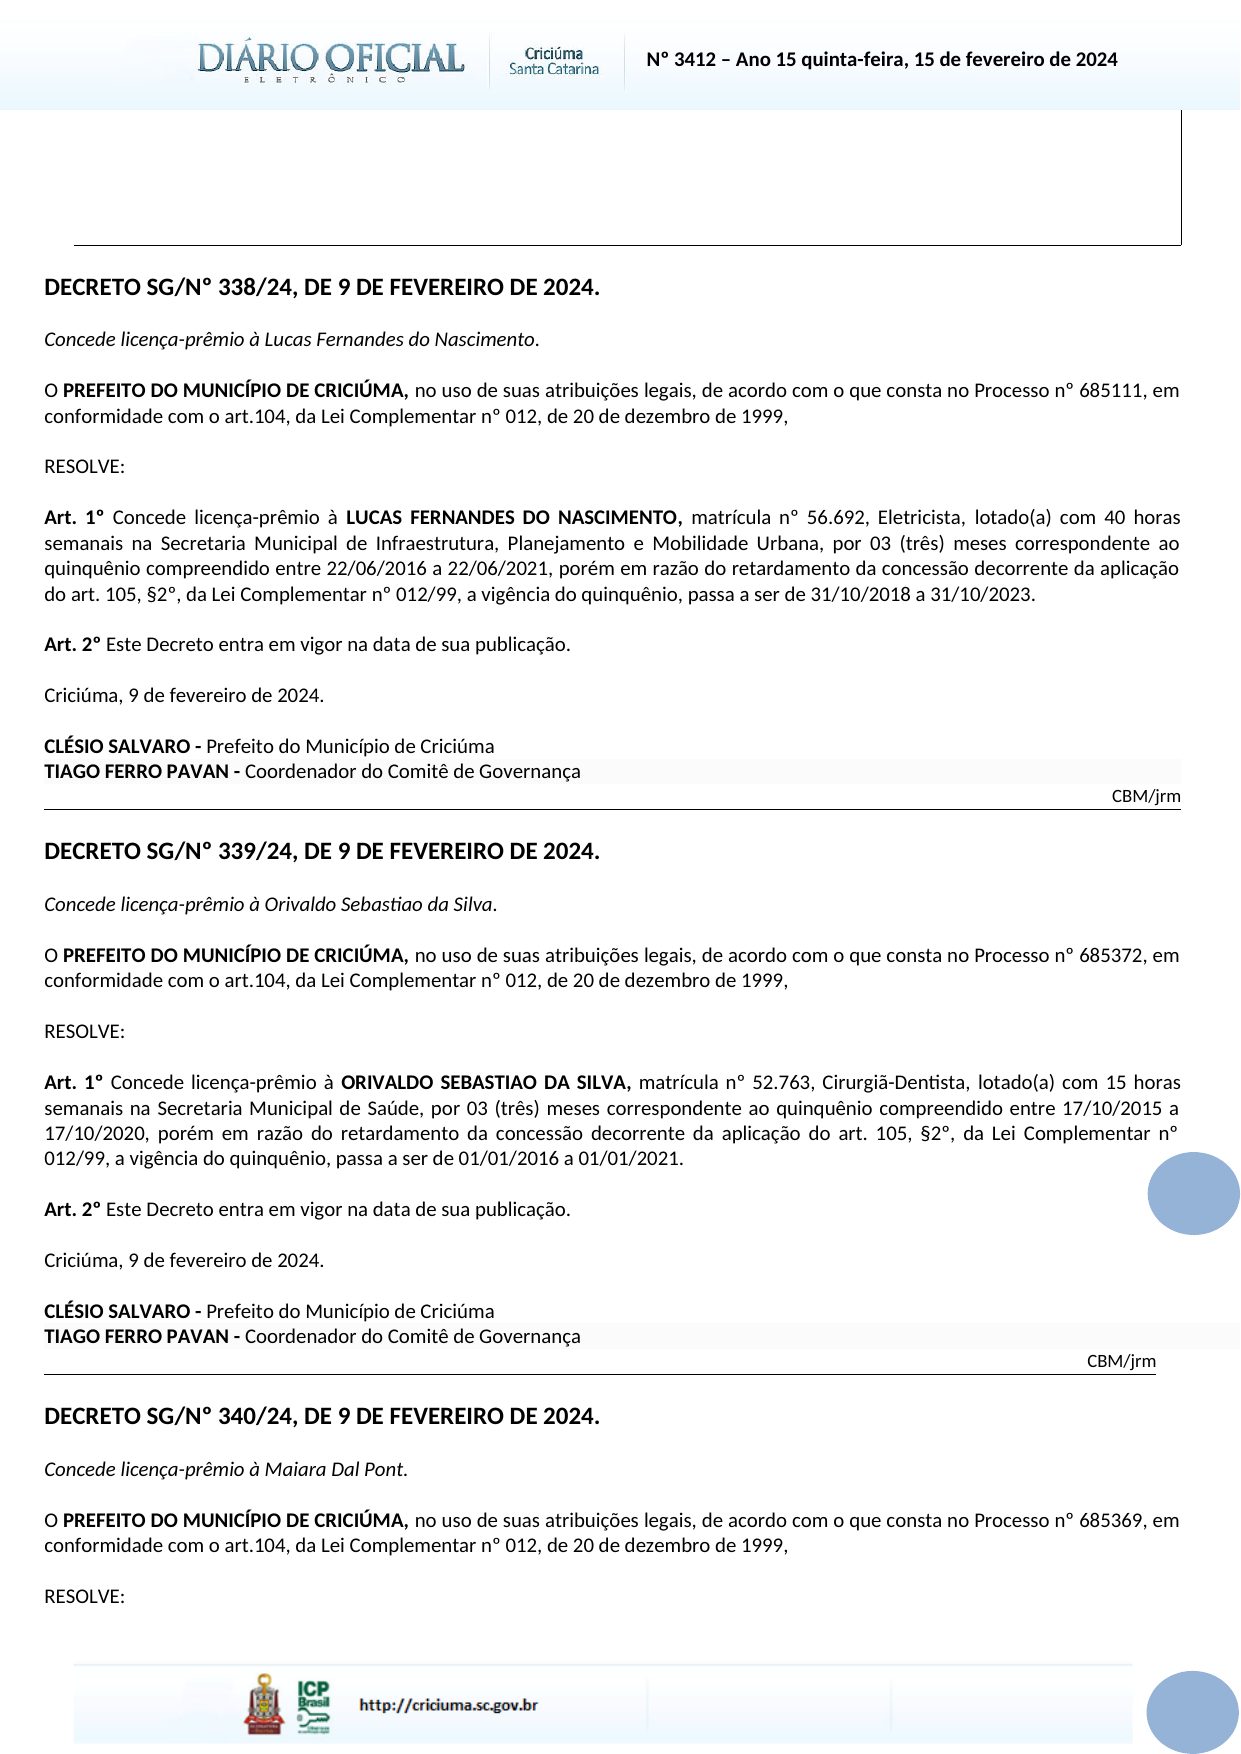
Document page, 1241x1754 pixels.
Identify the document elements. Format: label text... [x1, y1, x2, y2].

text TIAGO FERRO PAVAN - Coordenador do Comitê de Governança [44, 759, 1181, 784]
text RESOLVE: [44, 454, 1181, 479]
text TIAGO FERRO PAVAN - Coordenador do Comitê de Governança [44, 1323, 1240, 1349]
text RESOLVE: [44, 1583, 1181, 1609]
text CLÉSIO SALVARO - Prefeito do Município de Criciúma [44, 733, 1181, 759]
text Criciúma, 9 de fevereiro de 2024. [44, 1247, 1156, 1273]
text DECRETO SG/Nº 339/24, DE 9 DE FEVEREIRO DE 2024. [44, 836, 1181, 866]
text Art. 1º Concede licença-prêmio à LUCAS FERNANDES DO NASCIMENTO, matrícula nº 56.692, Eletricista, lotado(a) com 40 horas semanais na Secretaria Municipal de Infraestrutura, Planejamento e Mobilidade Urbana, por 03 (três) meses correspondente ao quinquênio compreendido entre 22/06/2016 a 22/06/2021, porém em razão do retardamento da concessão decorrente da aplicação do art. 105, §2º, da Lei Complementar nº 012/99, a vigência do quinquênio, passa a ser de 31/10/2018 a 31/10/2023. [44, 504, 1181, 606]
text DECRETO SG/Nº 340/24, DE 9 DE FEVEREIRO DE 2024. [44, 1400, 1181, 1431]
text Criciúma, 9 de fevereiro de 2024. [44, 682, 1181, 708]
text O PREFEITO DO MUNICÍPIO DE CRICIÚMA, no uso de suas atribuições legais, de acordo com o que consta no Processo nº 685372, em conformidade com o art.104, da Lei Complementar nº 012, de 20 de dezembro de 1999, [44, 942, 1181, 993]
text Art. 2º Este Decreto entra em vigor na data de sua publicação. [44, 632, 1181, 657]
text Concede licença-prêmio à Lucas Fernandes do Nascimento. [44, 327, 1181, 352]
text DECRETO SG/Nº 338/24, DE 9 DE FEVEREIRO DE 2024. [44, 271, 1181, 301]
text CLÉSIO SALVARO - Prefeito do Município de Criciúma [44, 1298, 1156, 1323]
text RESOLVE: [44, 1018, 1181, 1044]
text Concede licença-prêmio à Orivaldo Sebastiao da Silva. [44, 891, 1181, 917]
text O PREFEITO DO MUNICÍPIO DE CRICIÚMA, no uso de suas atribuições legais, de acordo com o que consta no Processo nº 685111, em conformidade com o art.104, da Lei Complementar nº 012, de 20 de dezembro de 1999, [44, 377, 1181, 428]
text CBM/jrm [44, 784, 1181, 809]
text CBM/jrm [44, 1349, 1156, 1374]
text Art. 1º Concede licença-prêmio à ORIVALDO SEBASTIAO DA SILVA, matrícula nº 52.763, Cirurgiã-Dentista, lotado(a) com 15 horas semanais na Secretaria Municipal de Saúde, por 03 (três) meses correspondente ao quinquênio compreendido entre 17/10/2015 a 17/10/2020, porém em razão do retardamento da concessão decorrente da aplicação do art. 105, §2º, da Lei Complementar nº 012/99, a vigência do quinquênio, passa a ser de 01/01/2016 a 01/01/2021. [44, 1069, 1181, 1171]
text Art. 2º Este Decreto entra em vigor na data de sua publicação. [44, 1196, 1159, 1222]
text O PREFEITO DO MUNICÍPIO DE CRICIÚMA, no uso de suas atribuições legais, de acordo com o que consta no Processo nº 685369, em conformidade com o art.104, da Lei Complementar nº 012, de 20 de dezembro de 1999, [44, 1507, 1181, 1558]
text Concede licença-prêmio à Maiara Dal Pont. [44, 1456, 1181, 1482]
